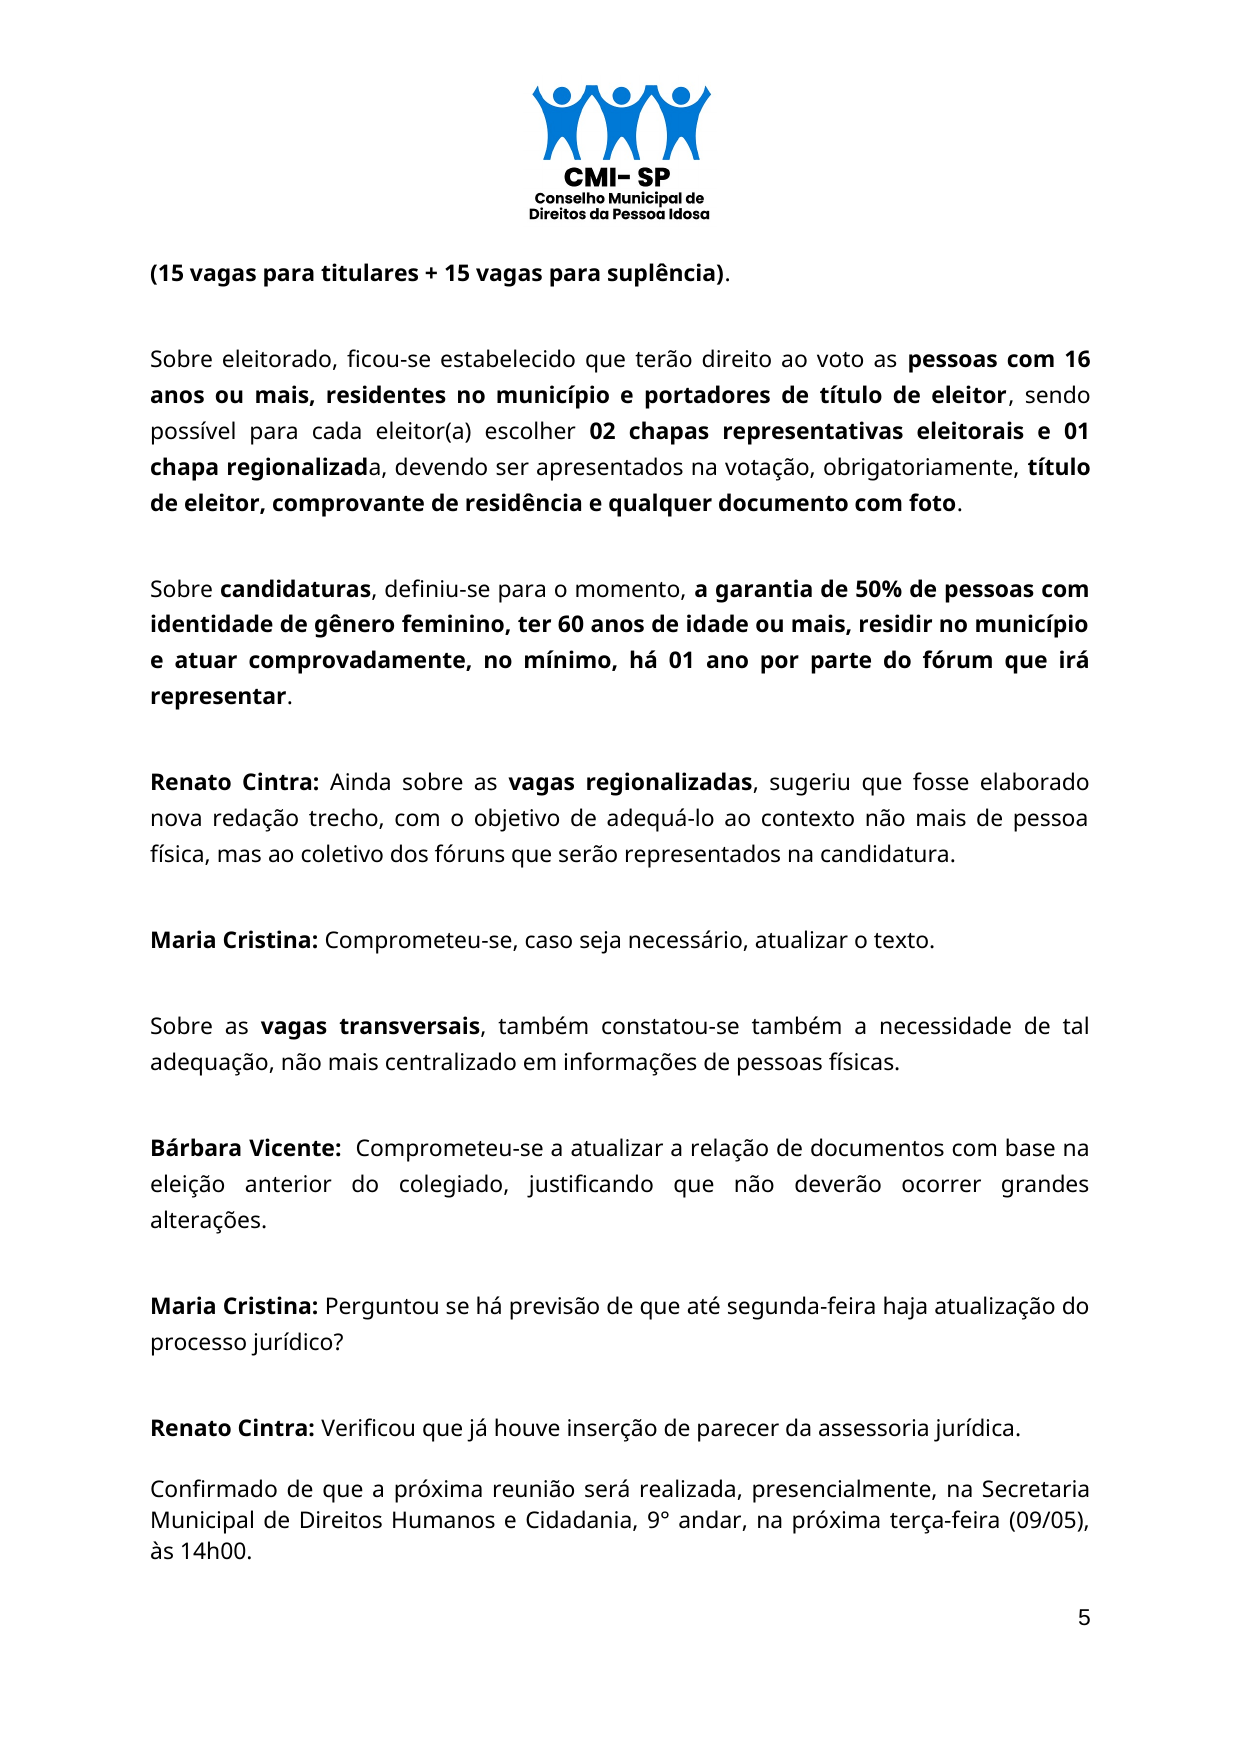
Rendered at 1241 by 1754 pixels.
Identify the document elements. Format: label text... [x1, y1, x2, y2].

text Maria Cristina: Perguntou se há previsão de que até segunda-feira haja atualização do processo jurídico? [150, 1290, 1091, 1357]
text Sobre eleitorado, ficou-se estabelecido que terão direito ao voto as pessoas com 16 anos ou mais, residentes no município e portadores de título de eleitor, sendo possível para cada eleitor(a) escolher 02 chapas representativas eleitorais e 01 chapa regionalizada, devendo ser apresentados na votação, obrigatoriamente, título de eleitor, comprovante de residência e qualquer documento com foto. [150, 343, 1091, 518]
text (15 vagas para titulares + 15 vagas para suplência). [150, 257, 1091, 288]
text Confirmado de que a próxima reunião será realizada, presencialmente, na Secretaria Municipal de Direitos Humanos e Cidadania, 9° andar, na próxima terça-feira (09/05), às 14h00. [150, 1472, 1091, 1566]
text Sobre as vagas transversais, também constatou-se também a necessidade de tal adequação, não mais centralizado em informações de pessoas físicas. [150, 1010, 1091, 1077]
text Renato Cintra: Verificou que já houve inserção de parecer da assessoria jurídica. [150, 1412, 1091, 1443]
text Sobre candidaturas, definiu-se para o momento, a garantia de 50% de pessoas com identidade de gênero feminino, ter 60 anos de idade ou mais, residir no município e atuar comprovadamente, no mínimo, há 01 ano por parte do fórum que irá representar. [150, 572, 1091, 712]
text Bárbara Vicente: Comprometeu-se a atualizar a relação de documentos com base na eleição anterior do colegiado, justificando que não deverão ocorrer grandes alterações. [150, 1132, 1091, 1235]
text Maria Cristina: Comprometeu-se, caso seja necessário, atualizar o texto. [150, 924, 1091, 955]
text Renato Cintra: Ainda sobre as vagas regionalizadas, sugeriu que fosse elaborado nova redação trecho, com o objetivo de adequá-lo ao contexto não mais de pessoa física, mas ao coletivo dos fóruns que serão representados na candidatura. [150, 766, 1091, 869]
